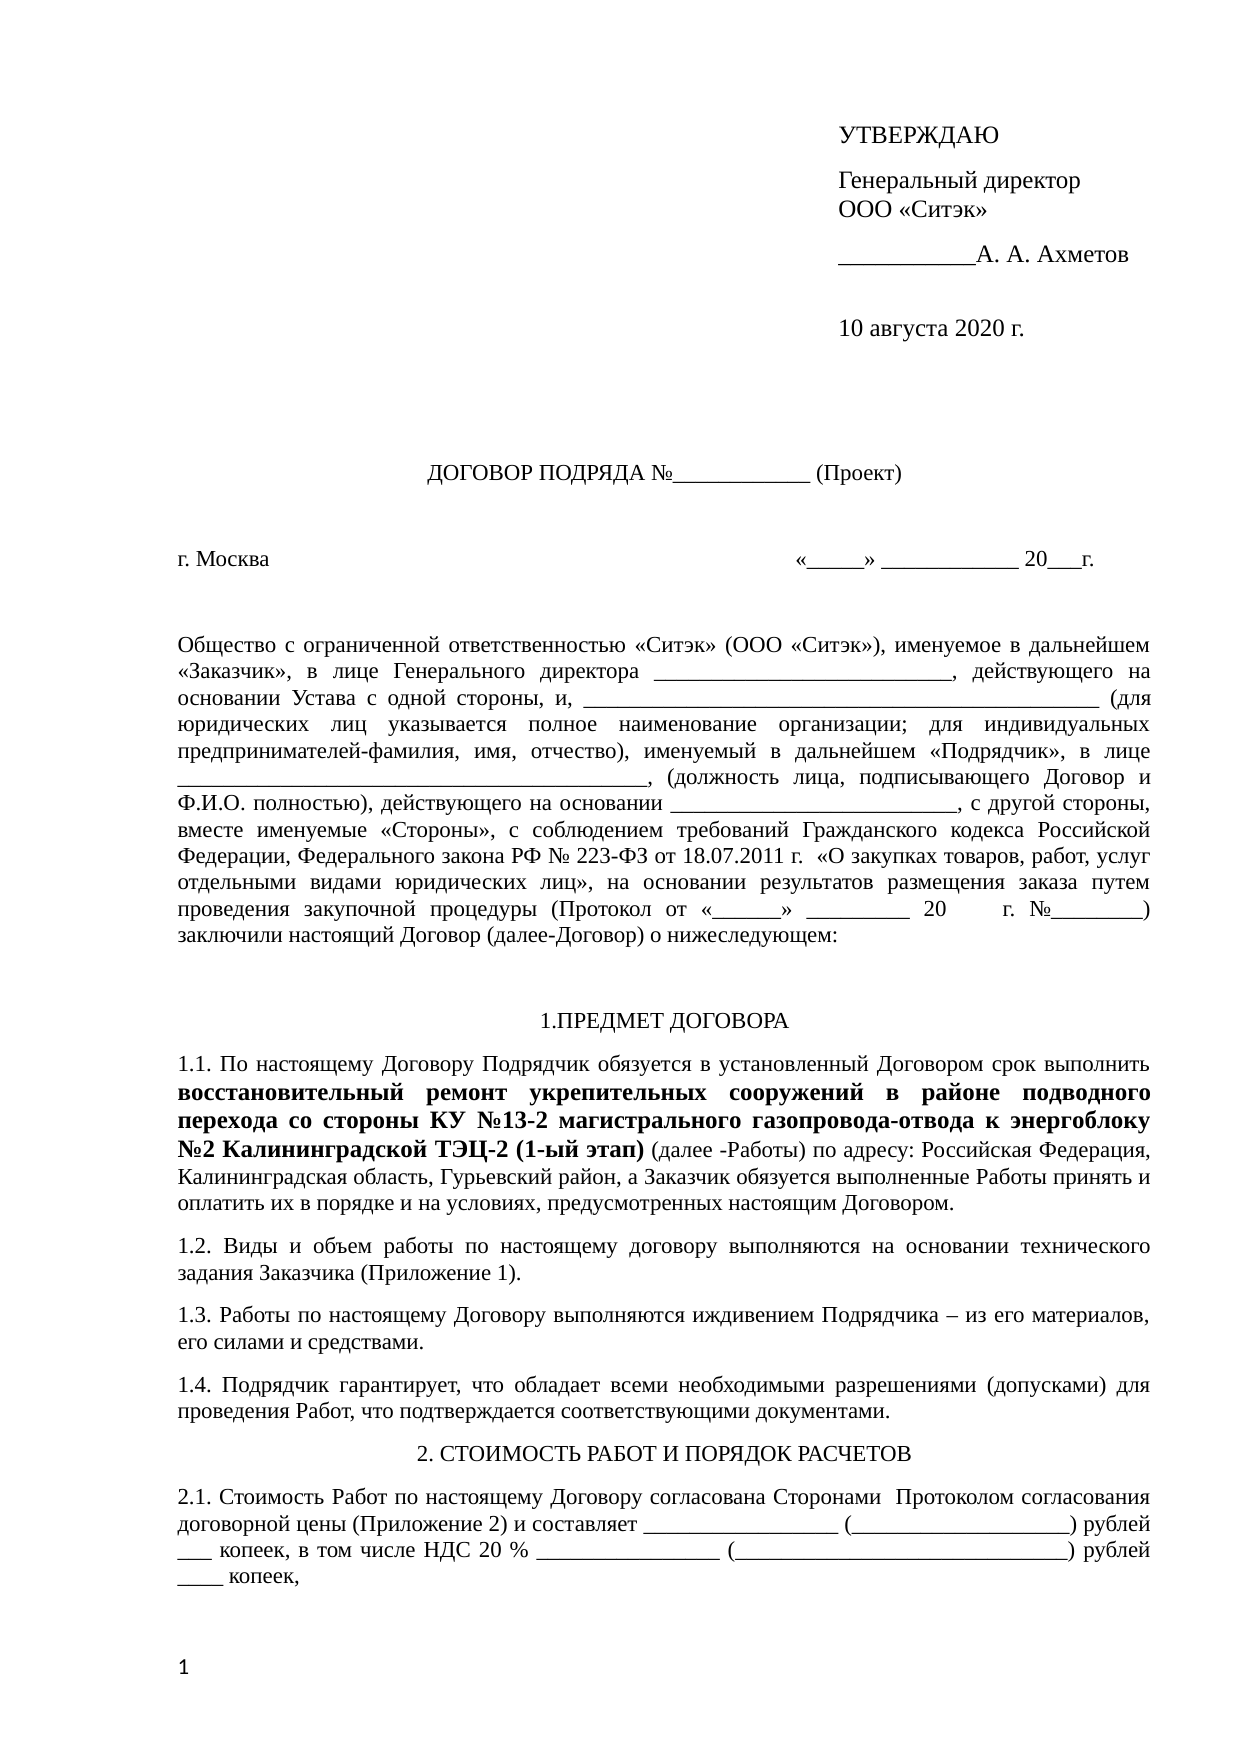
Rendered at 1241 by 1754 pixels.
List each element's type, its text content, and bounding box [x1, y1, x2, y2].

text 1.ПРЕДМЕТ ДОГОВОРА [177, 1007, 1152, 1033]
text 1.1. По настоящему Договору Подрядчик обязуется в установленный Договором срок выполнить восстановительный ремонт укрепительных сооружений в районе подводного перехода со стороны КУ №13-2 магистрального газопровода-отвода к энергоблоку №2 Калининградской ТЭЦ-2 (1-ый этап) (далее -Работы) по адресу: Российская Федерация, Калининградская область, Гурьевский район, а Заказчик обязуется выполненные Работы принять и оплатить их в порядке и на условиях, предусмотренных настоящим Договором. [177, 1050, 1152, 1216]
text 1.3. Работы по настоящему Договору выполняются иждивением Подрядчика – из его материалов, его силами и средствами. [177, 1302, 1152, 1354]
table_cell [502, 314, 827, 373]
table_cell 10 августа 2020 г. [827, 314, 1152, 373]
text Общество с ограниченной ответственностью «Ситэк» (ООО «Ситэк»), именуемое в дальнейшем «Заказчик», в лице Генерального директора __________________________, действующего на основании Устава с одной стороны, и, _____________________________________________ (для юридических лиц указывается полное наименование организации; для индивидуальных предпринимателей-фамилия, имя, отчество), именуемый в дальнейшем «Подрядчик», в лице _________________________________________, (должность лица, подписывающего Договор и Ф.И.О. полностью), действующего на основании _________________________, с другой стороны, вместе именуемые «Стороны», с соблюдением требований Гражданского кодекса Российской Федерации, Федерального закона РФ № 223-ФЗ от 18.07.2011 г. «О закупках товаров, работ, услуг отдельными видами юридических лиц», на основании результатов размещения заказа путем проведения закупочной процедуры (Протокол от «______» _________ 20 г. №________) заключили настоящий Договор (далее-Договор) о нижеследующем: [177, 631, 1152, 947]
text г. Москва «_____» ____________ 20___г. [177, 545, 1152, 572]
text 2.1. Стоимость Работ по настоящему Договору согласована Сторонами Протоколом согласования договорной цены (Приложение 2) и составляет _________________ (___________________) рублей ___ копеек, в том числе НДС 20 % ________________ (_____________________________) рублей ____ копеек, [177, 1483, 1152, 1589]
text 2. СТОИМОСТЬ РАБОТ И ПОРЯДОК РАСЧЕТОВ [177, 1440, 1152, 1467]
table_header [502, 120, 827, 313]
text 1.2. Виды и объем работы по настоящему договору выполняются на основании технического задания Заказчика (Приложение 1). [177, 1232, 1152, 1285]
table_header УТВЕРЖДАЮ Генеральный директор ООО «Ситэк» ___________А. А. Ахметов [827, 120, 1152, 313]
text 1.4. Подрядчик гарантирует, что обладает всеми необходимыми разрешениями (допусками) для проведения Работ, что подтверждается соответствующими документами. [177, 1371, 1152, 1424]
text ДОГОВОР ПОДРЯДА №____________ (Проект) [177, 459, 1152, 486]
